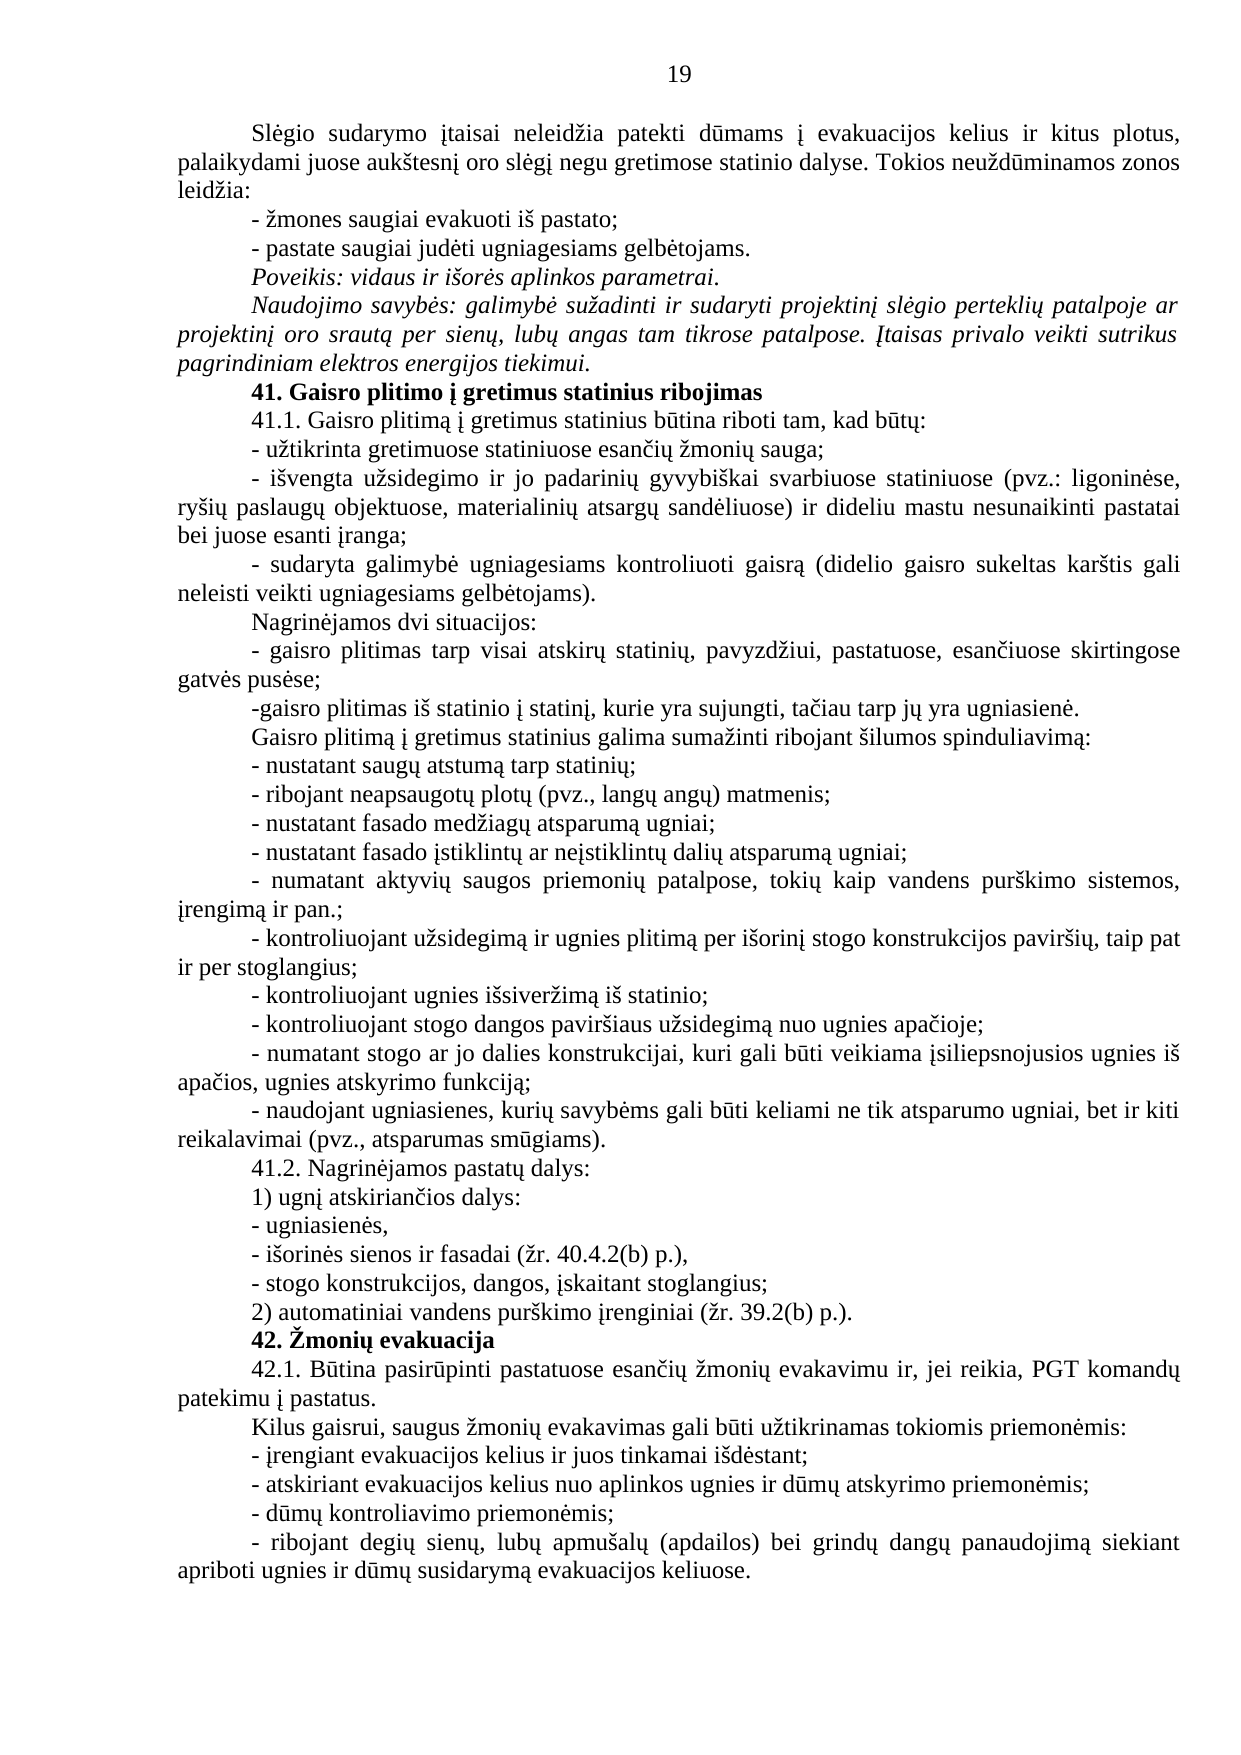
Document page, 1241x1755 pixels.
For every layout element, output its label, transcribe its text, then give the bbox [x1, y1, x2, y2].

text - sudaryta galimybė ugniagesiams kontroliuoti gaisrą (didelio gaisro sukeltas karštis gali neleisti veikti ugniagesiams gelbėtojams). [177, 549, 1181, 607]
text - numatant aktyvių saugos priemonių patalpose, tokių kaip vandens purškimo sistemos, įrengimą ir pan.; [177, 866, 1181, 923]
text 42.1. Būtina pasirūpinti pastatuose esančių žmonių evakavimu ir, jei reikia, PGT komandų patekimu į pastatus. [177, 1354, 1181, 1412]
text Kilus gaisrui, saugus žmonių evakavimas gali būti užtikrinamas tokiomis priemonėmis: [177, 1412, 1181, 1441]
text - įrengiant evakuacijos kelius ir juos tinkamai išdėstant; [177, 1441, 1181, 1469]
text - gaisro plitimas tarp visai atskirų statinių, pavyzdžiui, pastatuose, esančiuose skirtingose gatvės pusėse; [177, 636, 1181, 693]
text 42. Žmonių evakuacija [177, 1326, 1181, 1354]
text Naudojimo savybės: galimybė sužadinti ir sudaryti projektinį slėgio perteklių patalpoje ar projektinį oro srautą per sienų, lubų angas tam tikrose patalpose. Įtaisas privalo veikti sutrikus pagrindiniam elektros energijos tiekimui. [177, 291, 1181, 377]
text - dūmų kontroliavimo priemonėmis; [177, 1498, 1181, 1527]
text - užtikrinta gretimuose statiniuose esančių žmonių sauga; [177, 434, 1181, 463]
text - nustatant fasado medžiagų atsparumą ugniai; [177, 808, 1181, 837]
text - kontroliuojant ugnies išsiveržimą iš statinio; [177, 981, 1181, 1009]
text Poveikis: vidaus ir išorės aplinkos parametrai. [177, 262, 1181, 291]
text - nustatant fasado įstiklintų ar neįstiklintų dalių atsparumą ugniai; [177, 837, 1181, 866]
text - naudojant ugniasienes, kurių savybėms gali būti keliami ne tik atsparumo ugniai, bet ir kiti reikalavimai (pvz., atsparumas smūgiams). [177, 1096, 1181, 1153]
text - stogo konstrukcijos, dangos, įskaitant stoglangius; [177, 1268, 1181, 1297]
text Gaisro plitimą į gretimus statinius galima sumažinti ribojant šilumos spinduliavimą: [177, 722, 1181, 751]
text - ribojant neapsaugotų plotų (pvz., langų angų) matmenis; [177, 779, 1181, 808]
text Slėgio sudarymo įtaisai neleidžia patekti dūmams į evakuacijos kelius ir kitus plotus, palaikydami juose aukštesnį oro slėgį negu gretimose statinio dalyse. Tokios neuždūminamos zonos leidžia: [177, 118, 1181, 204]
text 41. Gaisro plitimo į gretimus statinius ribojimas [177, 377, 1181, 406]
text Nagrinėjamos dvi situacijos: [177, 607, 1181, 636]
text - kontroliuojant stogo dangos paviršiaus užsidegimą nuo ugnies apačioje; [177, 1009, 1181, 1038]
text - nustatant saugų atstumą tarp statinių; [177, 751, 1181, 779]
text - žmones saugiai evakuoti iš pastato; [177, 204, 1181, 233]
text - kontroliuojant užsidegimą ir ugnies plitimą per išorinį stogo konstrukcijos paviršių, taip pat ir per stoglangius; [177, 923, 1181, 981]
text - ugniasienės, [177, 1211, 1181, 1239]
text -gaisro plitimas iš statinio į statinį, kurie yra sujungti, tačiau tarp jų yra ugniasienė. [177, 693, 1181, 722]
text 41.2. Nagrinėjamos pastatų dalys: [177, 1153, 1181, 1182]
text - ribojant degių sienų, lubų apmušalų (apdailos) bei grindų dangų panaudojimą siekiant apriboti ugnies ir dūmų susidarymą evakuacijos keliuose. [177, 1527, 1181, 1584]
text 41.1. Gaisro plitimą į gretimus statinius būtina riboti tam, kad būtų: [177, 406, 1181, 434]
text - išvengta užsidegimo ir jo padarinių gyvybiškai svarbiuose statiniuose (pvz.: ligoninėse, ryšių paslaugų objektuose, materialinių atsargų sandėliuose) ir dideliu mastu nesunaikinti pastatai bei juose esanti įranga; [177, 463, 1181, 549]
text - pastate saugiai judėti ugniagesiams gelbėtojams. [177, 233, 1181, 262]
text - numatant stogo ar jo dalies konstrukcijai, kuri gali būti veikiama įsiliepsnojusios ugnies iš apačios, ugnies atskyrimo funkciją; [177, 1038, 1181, 1096]
text - atskiriant evakuacijos kelius nuo aplinkos ugnies ir dūmų atskyrimo priemonėmis; [177, 1469, 1181, 1498]
text 1) ugnį atskiriančios dalys: [177, 1182, 1181, 1211]
text 2) automatiniai vandens purškimo įrenginiai (žr. 39.2(b) p.). [177, 1297, 1181, 1326]
text - išorinės sienos ir fasadai (žr. 40.4.2(b) p.), [177, 1239, 1181, 1268]
